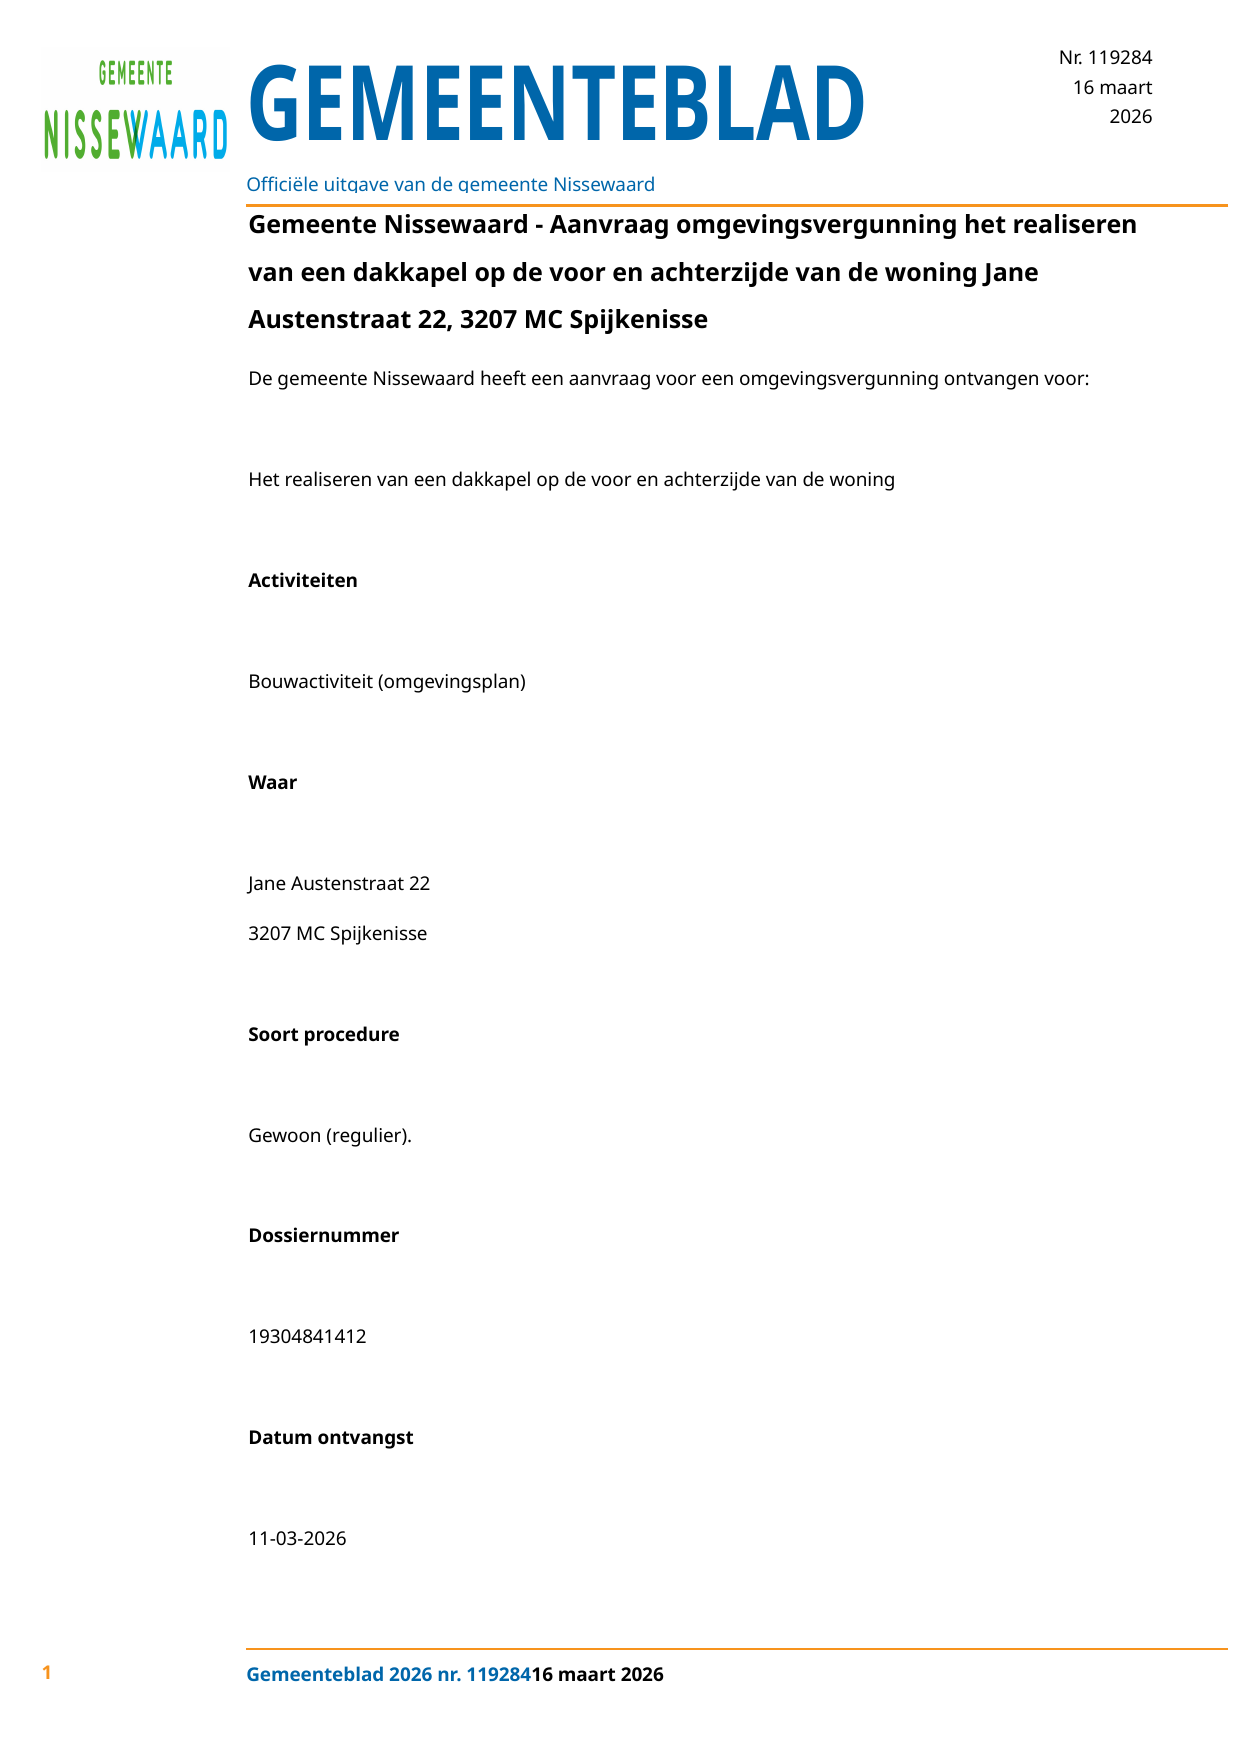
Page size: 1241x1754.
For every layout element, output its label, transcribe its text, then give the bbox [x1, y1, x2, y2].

text Datum ontvangst [248, 1424, 1152, 1450]
text Gemeente Nissewaard - Aanvraag omgevingsvergunning het realiseren van een dakkapel op de voor en achterzijde van de woning Jane Austenstraat 22, 3207 MC Spijkenisse [248, 207, 1152, 336]
text Gewoon (regulier). [248, 1122, 1152, 1147]
text Bouwactiviteit (omgevingsplan) [248, 668, 1152, 694]
text Het realiseren van een dakkapel op de voor en achterzijde van de woning [248, 466, 1152, 492]
text Dossiernummer [248, 1223, 1152, 1248]
picture [41, 47, 231, 172]
text De gemeente Nissewaard heeft een aanvraag voor een omgevingsvergunning ontvangen voor: [248, 366, 1152, 391]
text Jane Austenstraat 22 [248, 870, 1152, 895]
text Soort procedure [248, 1021, 1152, 1047]
text 19304841412 [248, 1323, 1152, 1349]
text Activiteiten [248, 567, 1152, 593]
text Waar [248, 769, 1152, 794]
text 3207 MC Spijkenisse [248, 920, 1152, 946]
text 11-03-2026 [248, 1525, 1152, 1551]
